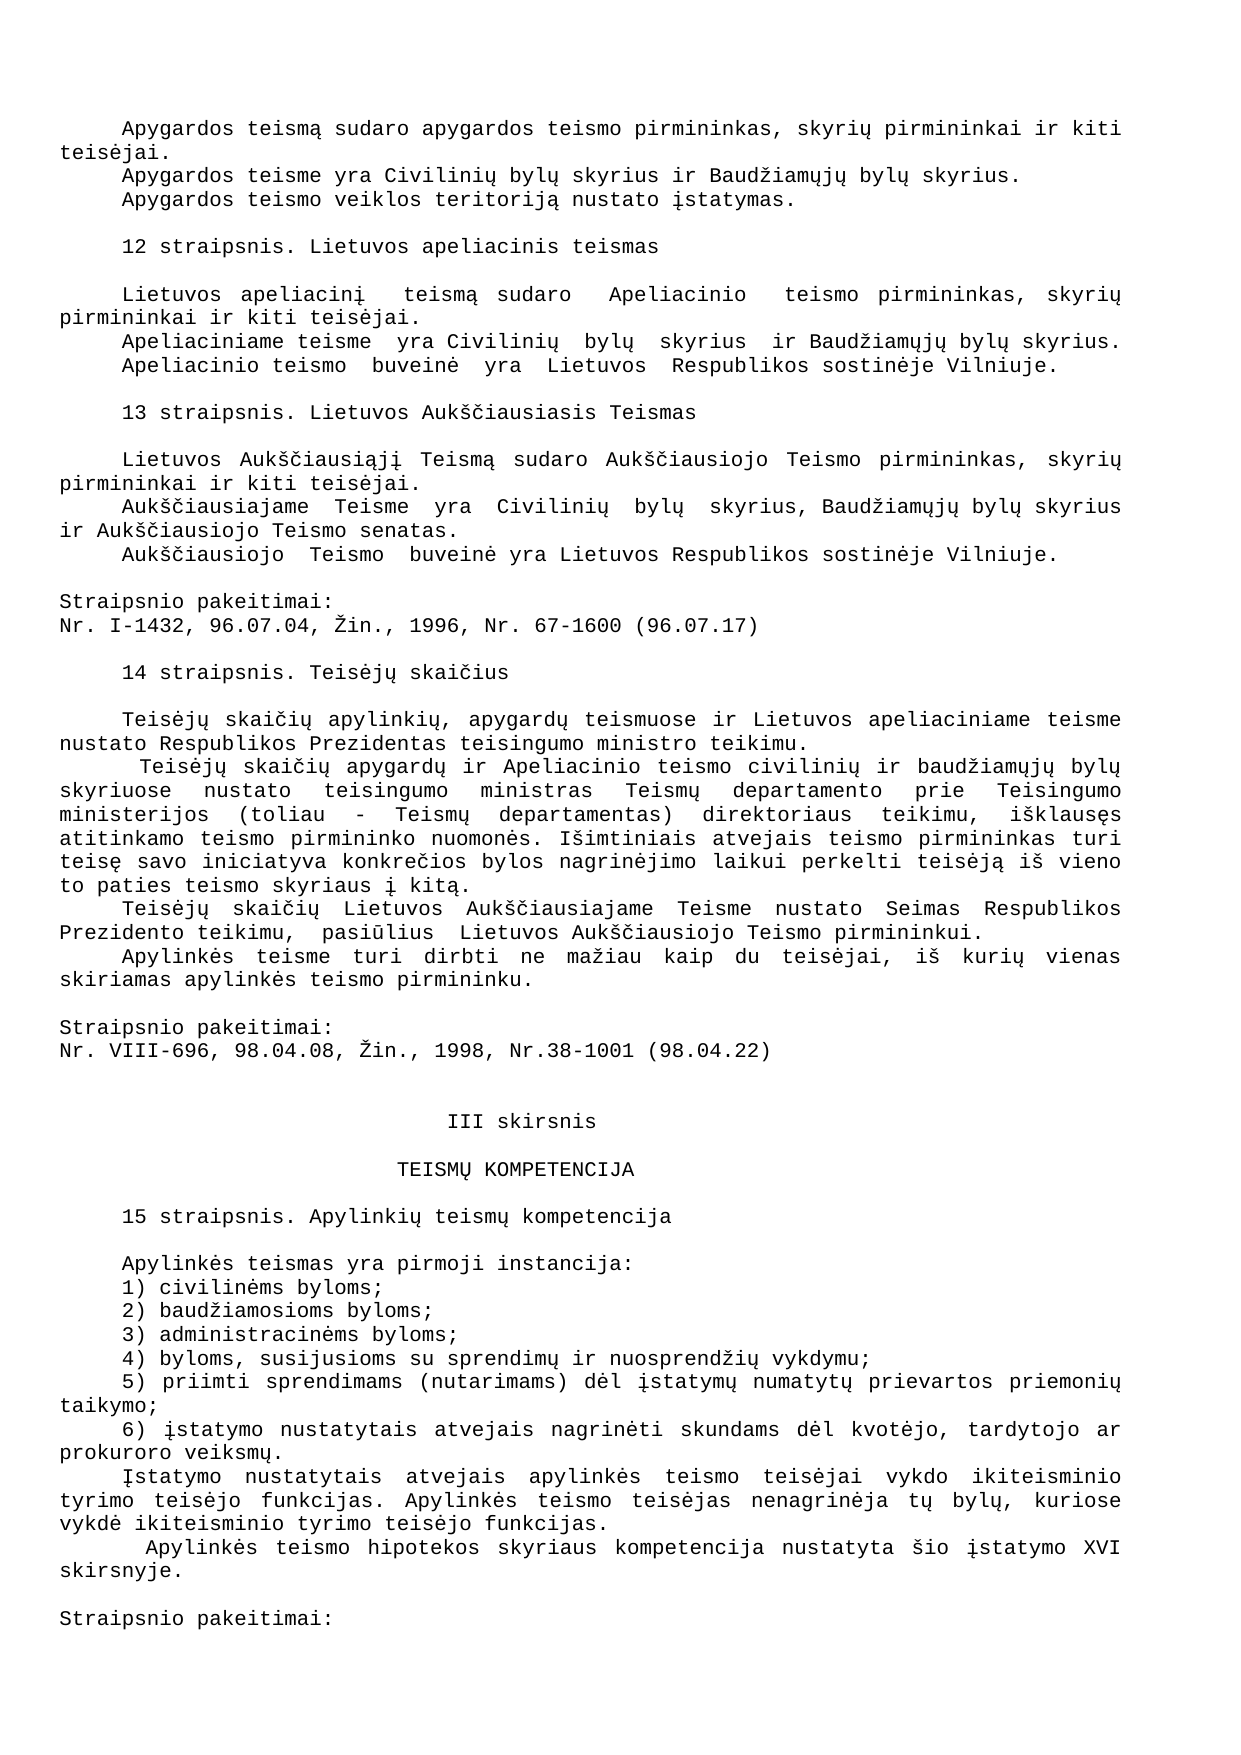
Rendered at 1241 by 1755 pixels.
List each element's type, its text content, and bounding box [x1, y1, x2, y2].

text Apylinkės teisme turi dirbti ne mažiau kaip du teisėjai, iš kurių vienas skiriamas apylinkės teismo pirmininku. [59, 946, 1122, 993]
text 13 straipsnis. Lietuvos Aukščiausiasis Teismas [59, 402, 1122, 426]
text III skirsnis [59, 1111, 1122, 1135]
text Apygardos teismo veiklos teritoriją nustato įstatymas. [59, 189, 1122, 213]
text 6) įstatymo nustatytais atvejais nagrinėti skundams dėl kvotėjo, tardytojo ar prokuroro veiksmų. [59, 1419, 1122, 1466]
text Aukščiausiojo Teismo buveinė yra Lietuvos Respublikos sostinėje Vilniuje. [59, 544, 1122, 567]
text Teisėjų skaičių apygardų ir Apeliacinio teismo civilinių ir baudžiamųjų bylų skyriuose nustato teisingumo ministras Teismų departamento prie Teisingumo ministerijos (toliau - Teismų departamentas) direktoriaus teikimu, išklausęs atitinkamo teismo pirmininko nuomonės. Išimtiniais atvejais teismo pirmininkas turi teisę savo iniciatyva konkrečios bylos nagrinėjimo laikui perkelti teisėją iš vieno to paties teismo skyriaus į kitą. [59, 757, 1122, 898]
text Lietuvos apeliacinį teismą sudaro Apeliacinio teismo pirmininkas, skyrių pirmininkai ir kiti teisėjai. [59, 284, 1122, 331]
text Lietuvos Aukščiausiąjį Teismą sudaro Aukščiausiojo Teismo pirmininkas, skyrių pirmininkai ir kiti teisėjai. [59, 449, 1122, 496]
text 4) byloms, susijusioms su sprendimų ir nuosprendžių vykdymu; [59, 1348, 1122, 1371]
text 12 straipsnis. Lietuvos apeliacinis teismas [59, 236, 1122, 260]
text Teisėjų skaičių Lietuvos Aukščiausiajame Teisme nustato Seimas Respublikos Prezidento teikimu, pasiūlius Lietuvos Aukščiausiojo Teismo pirmininkui. [59, 898, 1122, 946]
text Teisėjų skaičių apylinkių, apygardų teismuose ir Lietuvos apeliaciniame teisme nustato Respublikos Prezidentas teisingumo ministro teikimu. [59, 709, 1122, 757]
text Įstatymo nustatytais atvejais apylinkės teismo teisėjai vykdo ikiteisminio tyrimo teisėjo funkcijas. Apylinkės teismo teisėjas nenagrinėja tų bylų, kuriose vykdė ikiteisminio tyrimo teisėjo funkcijas. [59, 1466, 1122, 1537]
text 2) baudžiamosioms byloms; [59, 1300, 1122, 1324]
text Apeliacinio teismo buveinė yra Lietuvos Respublikos sostinėje Vilniuje. [59, 354, 1122, 378]
text 14 straipsnis. Teisėjų skaičius [59, 662, 1122, 686]
text Straipsnio pakeitimai: [59, 591, 1122, 615]
text Apygardos teismą sudaro apygardos teismo pirmininkas, skyrių pirmininkai ir kiti teisėjai. [59, 118, 1122, 165]
text Nr. I-1432, 96.07.04, Žin., 1996, Nr. 67-1600 (96.07.17) [59, 615, 1122, 638]
text Apeliaciniame teisme yra Civilinių bylų skyrius ir Baudžiamųjų bylų skyrius. [59, 331, 1122, 354]
text 5) priimti sprendimams (nutarimams) dėl įstatymų numatytų prievartos priemonių taikymo; [59, 1371, 1122, 1419]
text 1) civilinėms byloms; [59, 1277, 1122, 1300]
text TEISMŲ KOMPETENCIJA [59, 1158, 1122, 1182]
text 15 straipsnis. Apylinkių teismų kompetencija [59, 1206, 1122, 1229]
text Aukščiausiajame Teisme yra Civilinių bylų skyrius, Baudžiamųjų bylų skyrius ir Aukščiausiojo Teismo senatas. [59, 496, 1122, 544]
text Apygardos teisme yra Civilinių bylų skyrius ir Baudžiamųjų bylų skyrius. [59, 165, 1122, 189]
text Nr. VIII-696, 98.04.08, Žin., 1998, Nr.38-1001 (98.04.22) [59, 1040, 1122, 1064]
text Straipsnio pakeitimai: [59, 1608, 1122, 1631]
text Apylinkės teismo hipotekos skyriaus kompetencija nustatyta šio įstatymo XVI skirsnyje. [59, 1537, 1122, 1584]
text 3) administracinėms byloms; [59, 1324, 1122, 1348]
text Straipsnio pakeitimai: [59, 1017, 1122, 1040]
text Apylinkės teismas yra pirmoji instancija: [59, 1253, 1122, 1277]
